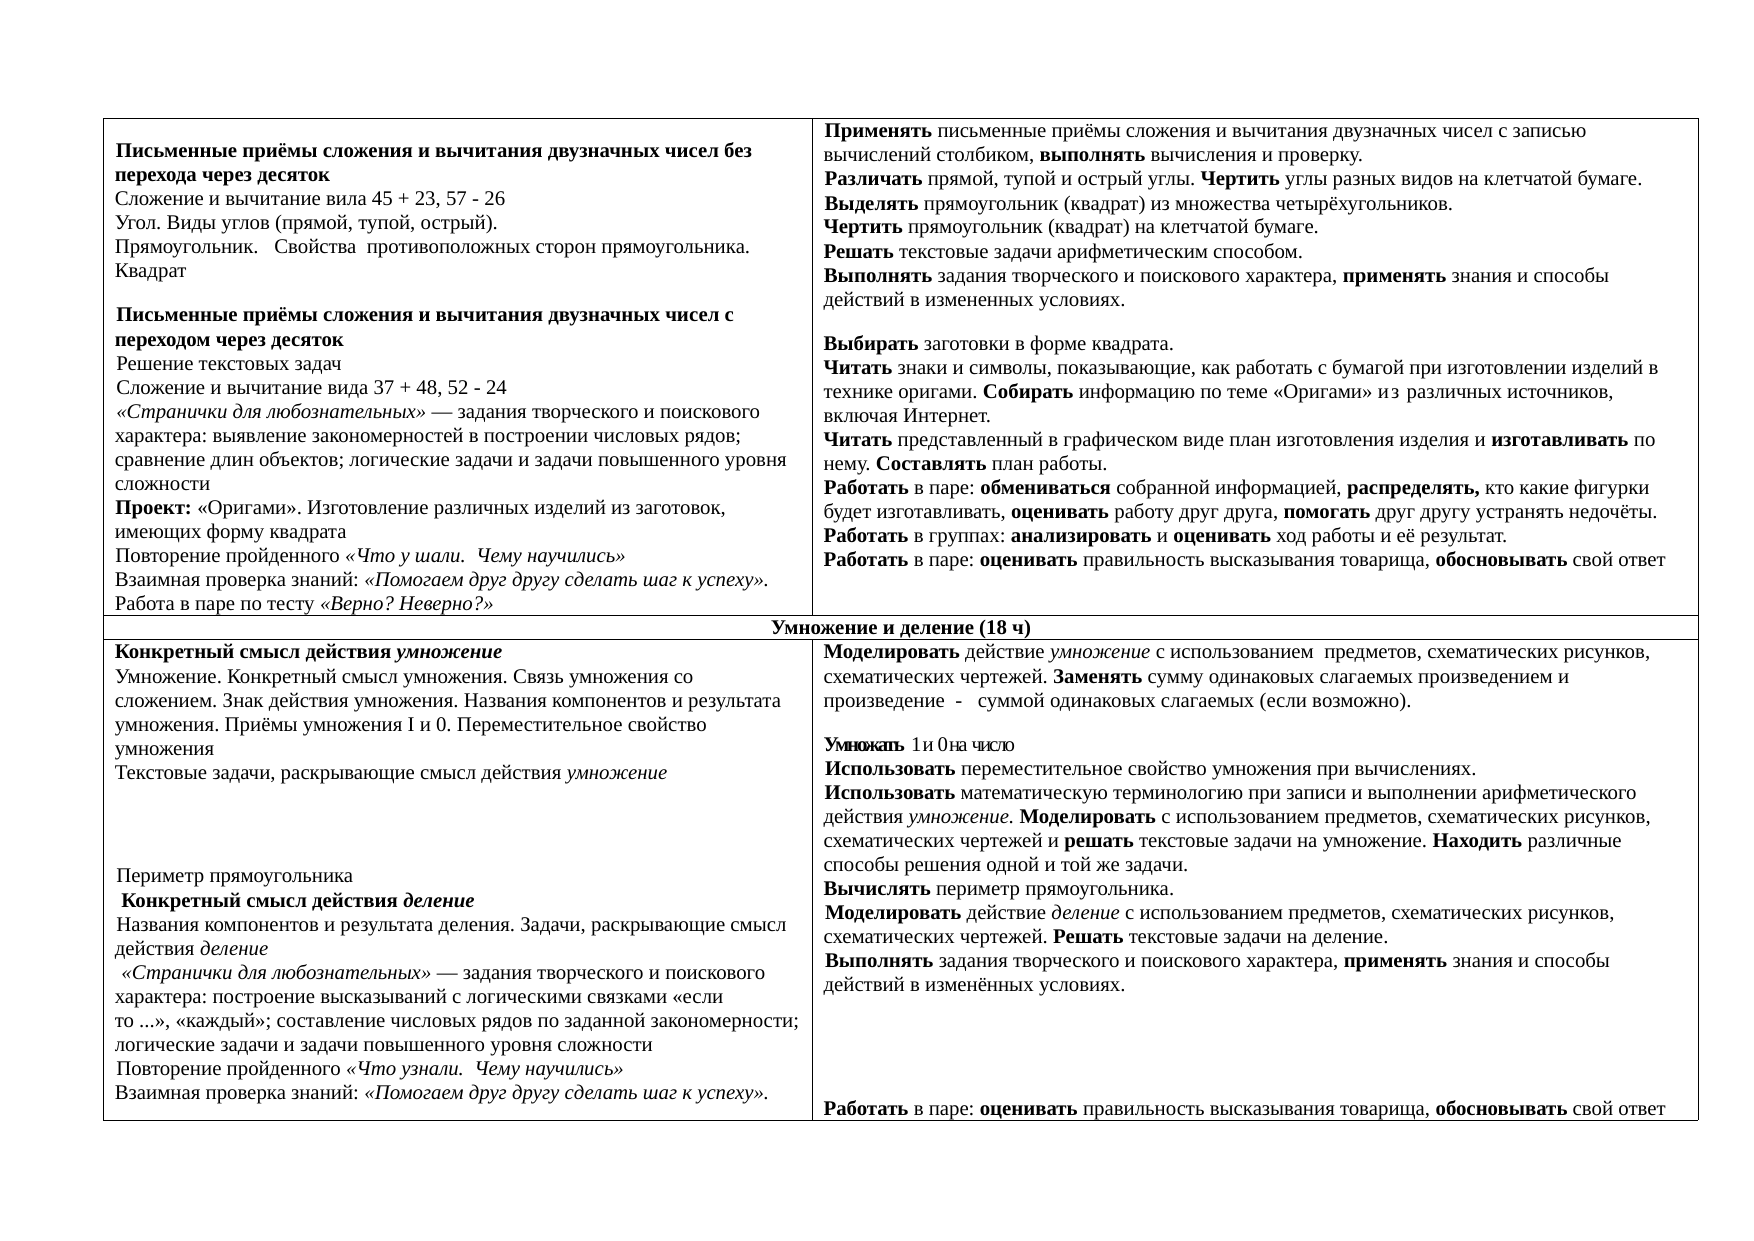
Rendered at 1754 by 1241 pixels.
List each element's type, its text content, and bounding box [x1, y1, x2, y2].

table_cell Умножение и деление (18 ч) [104, 616, 1698, 639]
table_cell Конкретный смысл действия умножение Умножение. Конкретный смысл умножения. Связь умножения со сложением. Знак действия умножения. Названия компонентов и результата умножения. Приёмы умножения I и 0. Переместительное свойство умножения Текстовые задачи, раскрывающие смысл действия умножение Периметр прямоугольника Конкретный смысл действия деление Названия компонентов и результата деления. Задачи, раскрывающие смысл действия деление «Странички для любознательных» — задания творческого и поискового характера: построение высказываний с логическими связками «если то ...», «каждый»; составление числовых рядов по заданной закономерности; логические задачи и задачи повышенного уровня сложности Повторение пройденного «Что узнали. Чему научились» Взаимная проверка знаний: «Помогаем друг другу сделать шаг к успеху». [104, 640, 812, 1120]
table_cell Письменные приёмы сложения и вычитания двузначных чисел без перехода через десяток Сложение и вычитание вила 45 + 23, 57 - 26 Угол. Виды углов (прямой, тупой, острый). Прямоугольник. Свойства противоположных сторон прямоугольника. Квадрат Письменные приёмы сложения и вычитания двузначных чисел с переходом через десяток Решение текстовых задач Сложение и вычитание вида 37 + 48, 52 - 24 «Странички для любознательных» — задания творческого и поискового характера: выявление закономерностей в построении числовых рядов; сравнение длин объектов; логические задачи и задачи повышенного уровня сложности Проект: «Оригами». Изготовление различных изделий из заготовок, имеющих форму квадрата Повторение пройденного «Что у шали. Чему научились» Взаимная проверка знаний: «Помогаем друг другу сделать шаг к успеху». Работа в паре по тесту «Верно? Неверно?» [104, 119, 812, 615]
table_cell Применять письменные приёмы сложения и вычитания двузначных чисел с записью вычислений столбиком, выполнять вычисления и проверку. Различать прямой, тупой и острый углы. Чертить углы разных видов на клетчатой бумаге. Выделять прямоугольник (квадрат) из множества четырёхугольников. Чертить прямоугольник (квадрат) на клетчатой бумаге. Решать текстовые задачи арифметическим способом. Выполнять задания творческого и поискового характера, применять знания и способы действий в измененных условиях. Выбирать заготовки в форме квадрата. Читать знаки и символы, показывающие, как работать с бумагой при изготовлении изделий в технике оригами. Собирать информацию по теме «Оригами» из различных источников, включая Интернет. Читать представленный в графическом виде план изготовления изделия и изготавливать по нему. Составлять план работы. Работать в паре: обмениваться собранной информацией, распределять, кто какие фигурки будет изготавливать, оценивать работу друг друга, помогать друг другу устранять недочёты. Работать в группах: анализировать и оценивать ход работы и её результат. Работать в паре: оценивать правильность высказывания товарища, обосновывать свой ответ [813, 119, 1698, 615]
table_cell Моделировать действие умножение с использованием предметов, схематических рисунков, схематических чертежей. Заменять сумму одинаковых слагаемых произведением и произведение - суммой одинаковых слагаемых (если возможно). Умножать 1 и 0 на число Использовать переместительное свойство умножения при вычислениях. Использовать математическую терминологию при записи и выполнении арифметического действия умножение. Моделировать с использованием предметов, схематических рисунков, схематических чертежей и решать текстовые задачи на умножение. Находить различные способы решения одной и той же задачи. Вычислять периметр прямоугольника. Моделировать действие деление с использованием предметов, схематических рисунков, схематических чертежей. Решать текстовые задачи на деление. Выполнять задания творческого и поискового характера, применять знания и способы действий в изменённых условиях. Работать в паре: оценивать правильность высказывания товарища, обосновывать свой ответ [813, 640, 1698, 1120]
